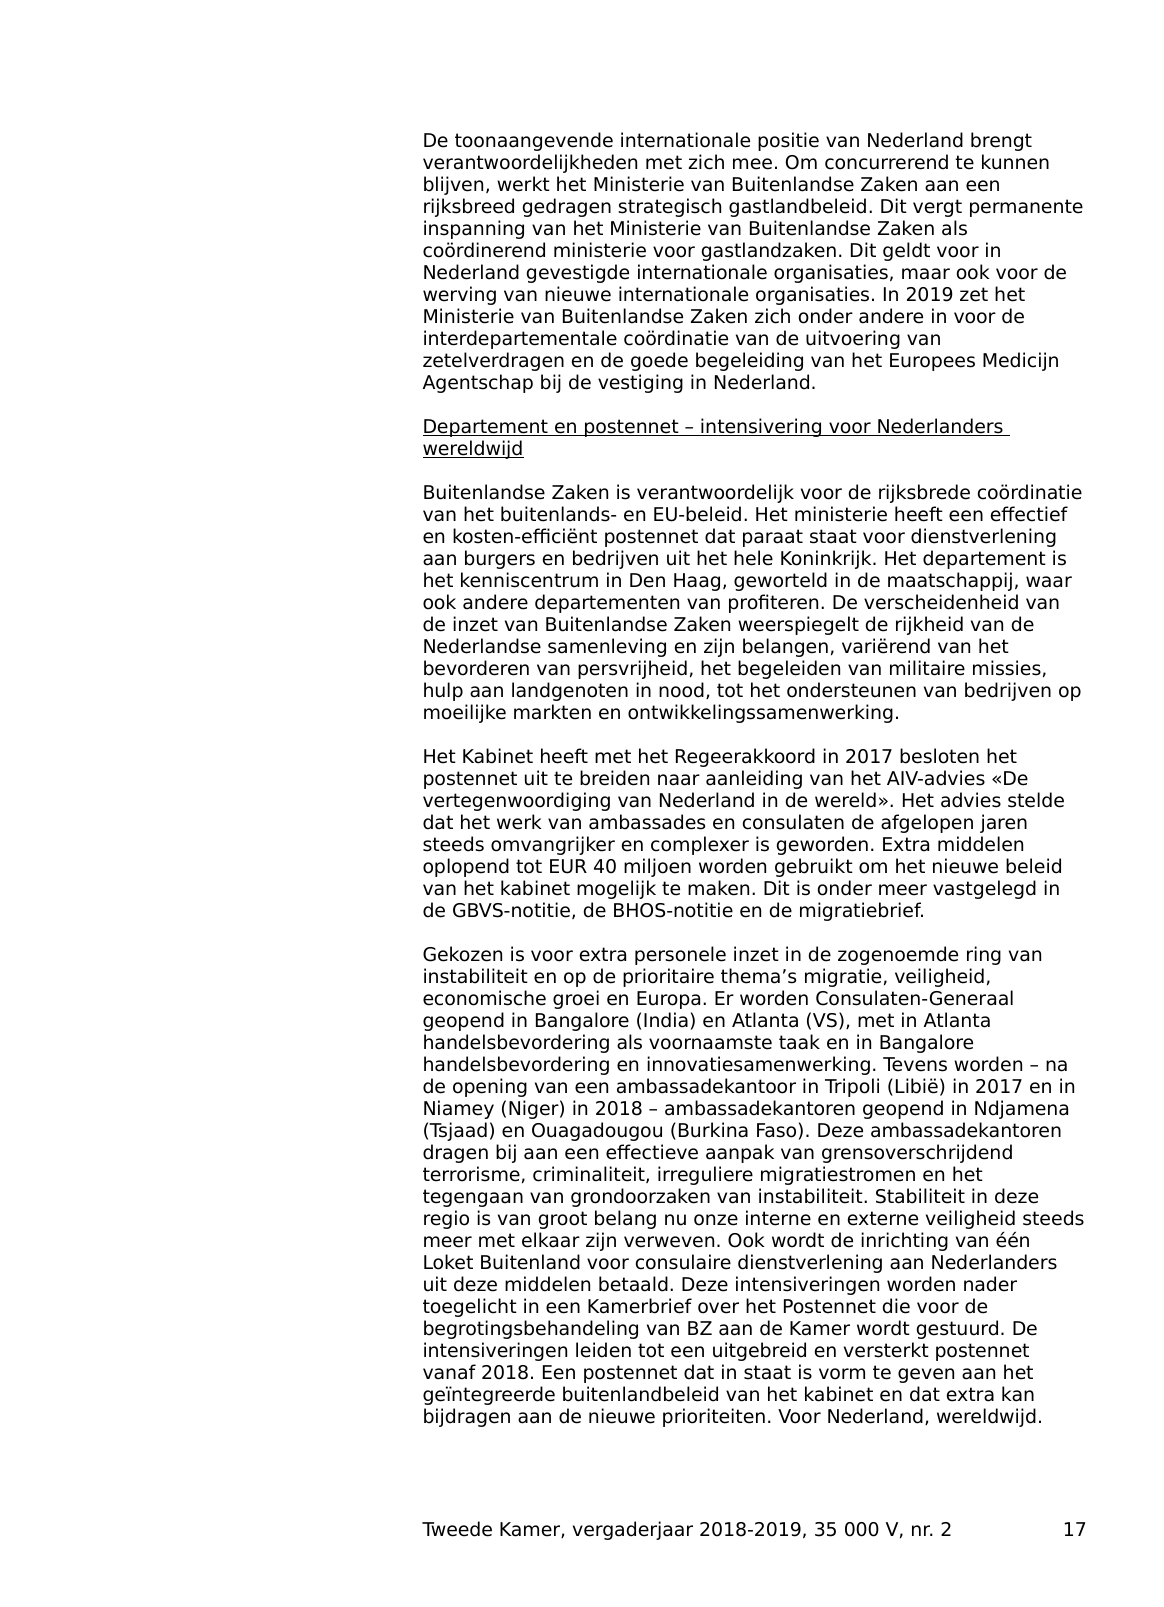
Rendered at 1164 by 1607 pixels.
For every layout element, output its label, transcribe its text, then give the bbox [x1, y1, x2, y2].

subtitle Departement en postennet – intensivering voor Nederlanders wereldwijd [422, 416, 1087, 460]
text Het Kabinet heeft met het Regeerakkoord in 2017 besloten het postennet uit te breiden naar aanleiding van het AIV-advies «De vertegenwoordiging van Nederland in de wereld». Het advies stelde dat het werk van ambassades en consulaten de afgelopen jaren steeds omvangrijker en complexer is geworden. Extra middelen oplopend tot EUR 40 miljoen worden gebruikt om het nieuwe beleid van het kabinet mogelijk te maken. Dit is onder meer vastgelegd in de GBVS-notitie, de BHOS-notitie en de migratiebrief. [422, 746, 1087, 922]
text Gekozen is voor extra personele inzet in de zogenoemde ring van instabiliteit en op de prioritaire thema’s migratie, veiligheid, economische groei en Europa. Er worden Consulaten-Generaal geopend in Bangalore (India) en Atlanta (VS), met in Atlanta handelsbevordering als voornaamste taak en in Bangalore handelsbevordering en innovatiesamenwerking. Tevens worden – na de opening van een ambassadekantoor in Tripoli (Libië) in 2017 en in Niamey (Niger) in 2018 – ambassadekantoren geopend in Ndjamena (Tsjaad) en Ouagadougou (Burkina Faso). Deze ambassadekantoren dragen bij aan een effectieve aanpak van grensoverschrijdend terrorisme, criminaliteit, irreguliere migratiestromen en het tegengaan van grondoorzaken van instabiliteit. Stabiliteit in deze regio is van groot belang nu onze interne en externe veiligheid steeds meer met elkaar zijn verweven. Ook wordt de inrichting van één Loket Buitenland voor consulaire dienstverlening aan Nederlanders uit deze middelen betaald. Deze intensiveringen worden nader toegelicht in een Kamerbrief over het Postennet die voor de begrotingsbehandeling van BZ aan de Kamer wordt gestuurd. De intensiveringen leiden tot een uitgebreid en versterkt postennet vanaf 2018. Een postennet dat in staat is vorm te geven aan het geïntegreerde buitenlandbeleid van het kabinet en dat extra kan bijdragen aan de nieuwe prioriteiten. Voor Nederland, wereldwijd. [422, 944, 1087, 1427]
text Buitenlandse Zaken is verantwoordelijk voor de rijksbrede coördinatie van het buitenlands- en EU-beleid. Het ministerie heeft een effectief en kosten-efficiënt postennet dat paraat staat voor dienstverlening aan burgers en bedrijven uit het hele Koninkrijk. Het departement is het kenniscentrum in Den Haag, geworteld in de maatschappij, waar ook andere departementen van profiteren. De verscheidenheid van de inzet van Buitenlandse Zaken weerspiegelt de rijkheid van de Nederlandse samenleving en zijn belangen, variërend van het bevorderen van persvrijheid, het begeleiden van militaire missies, hulp aan landgenoten in nood, tot het ondersteunen van bedrijven op moeilijke markten en ontwikkelingssamenwerking. [422, 482, 1087, 724]
text De toonaangevende internationale positie van Nederland brengt verantwoordelijkheden met zich mee. Om concurrerend te kunnen blijven, werkt het Ministerie van Buitenlandse Zaken aan een rijksbreed gedragen strategisch gastlandbeleid. Dit vergt permanente inspanning van het Ministerie van Buitenlandse Zaken als coördinerend ministerie voor gastlandzaken. Dit geldt voor in Nederland gevestigde internationale organisaties, maar ook voor de werving van nieuwe internationale organisaties. In 2019 zet het Ministerie van Buitenlandse Zaken zich onder andere in voor de interdepartementale coördinatie van de uitvoering van zetelverdragen en de goede begeleiding van het Europees Medicijn Agentschap bij de vestiging in Nederland. [422, 130, 1087, 394]
